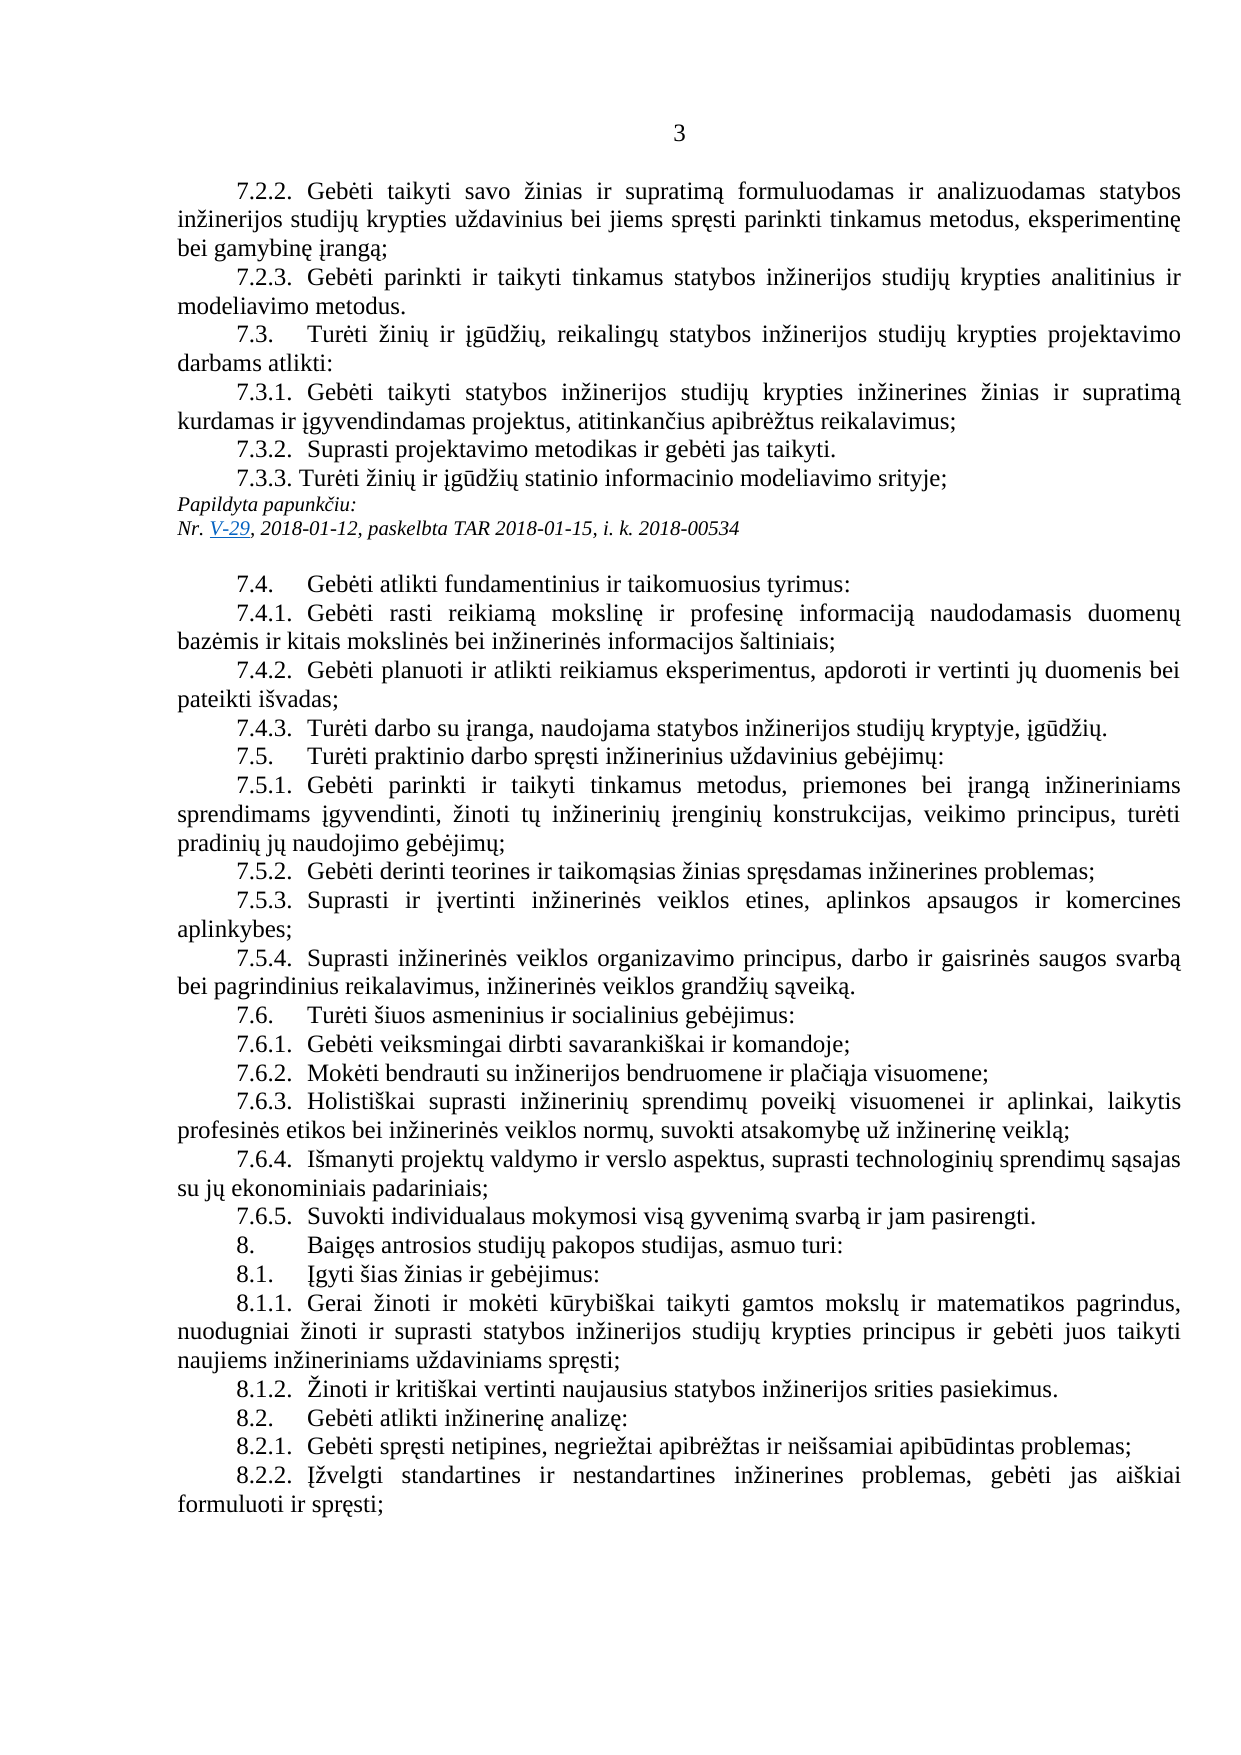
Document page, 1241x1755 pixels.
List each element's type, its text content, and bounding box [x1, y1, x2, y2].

text 8.2.1. Gebėti spręsti netipines, negriežtai apibrėžtas ir neišsamiai apibūdintas problemas; [177, 1431, 1182, 1460]
text 7.6.5. Suvokti individualaus mokymosi visą gyvenimą svarbą ir jam pasirengti. [177, 1201, 1182, 1230]
text 7.5.3. Suprasti ir įvertinti inžinerinės veiklos etines, aplinkos apsaugos ir komercines aplinkybes; [177, 885, 1182, 943]
text 7.5.2. Gebėti derinti teorines ir taikomąsias žinias spręsdamas inžinerines problemas; [177, 856, 1182, 885]
text 8.1. Įgyti šias žinias ir gebėjimus: [177, 1259, 1182, 1288]
text 7.3.1. Gebėti taikyti statybos inžinerijos studijų krypties inžinerines žinias ir supratimą kurdamas ir įgyvendindamas projektus, atitinkančius apibrėžtus reikalavimus; [177, 377, 1182, 434]
text 8.2.2. Įžvelgti standartines ir nestandartines inžinerines problemas, gebėti jas aiškiai formuluoti ir spręsti; [177, 1460, 1182, 1518]
text 7.2.2. Gebėti taikyti savo žinias ir supratimą formuluodamas ir analizuodamas statybos inžinerijos studijų krypties uždavinius bei jiems spręsti parinkti tinkamus metodus, eksperimentinę bei gamybinę įrangą; [177, 176, 1182, 262]
text 7.5. Turėti praktinio darbo spręsti inžinerinius uždavinius gebėjimų: [177, 741, 1182, 770]
text 7.3.2. Suprasti projektavimo metodikas ir gebėti jas taikyti. [177, 434, 1182, 463]
text 7.5.4. Suprasti inžinerinės veiklos organizavimo principus, darbo ir gaisrinės saugos svarbą bei pagrindinius reikalavimus, inžinerinės veiklos grandžių sąveiką. [177, 943, 1182, 1000]
text 7.6.2. Mokėti bendrauti su inžinerijos bendruomene ir plačiąja visuomene; [177, 1058, 1182, 1086]
text 7.6. Turėti šiuos asmeninius ir socialinius gebėjimus: [177, 1000, 1182, 1029]
text 8.1.2. Žinoti ir kritiškai vertinti naujausius statybos inžinerijos srities pasiekimus. [177, 1374, 1182, 1403]
text Nr. V-29, 2018-01-12, paskelbta TAR 2018-01-15, i. k. 2018-00534 [177, 516, 1182, 540]
text 7.5.1. Gebėti parinkti ir taikyti tinkamus metodus, priemones bei įrangą inžineriniams sprendimams įgyvendinti, žinoti tų inžinerinių įrenginių konstrukcijas, veikimo principus, turėti pradinių jų naudojimo gebėjimų; [177, 770, 1182, 856]
text Papildyta papunkčiu: [177, 492, 1182, 516]
text 8.1.1. Gerai žinoti ir mokėti kūrybiškai taikyti gamtos mokslų ir matematikos pagrindus, nuodugniai žinoti ir suprasti statybos inžinerijos studijų krypties principus ir gebėti juos taikyti naujiems inžineriniams uždaviniams spręsti; [177, 1288, 1182, 1374]
text 8.2. Gebėti atlikti inžinerinę analizę: [177, 1403, 1182, 1431]
text 7.6.4. Išmanyti projektų valdymo ir verslo aspektus, suprasti technologinių sprendimų sąsajas su jų ekonominiais padariniais; [177, 1144, 1182, 1201]
text 7.4.2. Gebėti planuoti ir atlikti reikiamus eksperimentus, apdoroti ir vertinti jų duomenis bei pateikti išvadas; [177, 655, 1182, 713]
text 7.4. Gebėti atlikti fundamentinius ir taikomuosius tyrimus: [177, 569, 1182, 598]
text 7.4.3. Turėti darbo su įranga, naudojama statybos inžinerijos studijų kryptyje, įgūdžių. [177, 713, 1182, 741]
text 7.6.3. Holistiškai suprasti inžinerinių sprendimų poveikį visuomenei ir aplinkai, laikytis profesinės etikos bei inžinerinės veiklos normų, suvokti atsakomybę už inžinerinę veiklą; [177, 1086, 1182, 1144]
text 7.3. Turėti žinių ir įgūdžių, reikalingų statybos inžinerijos studijų krypties projektavimo darbams atlikti: [177, 319, 1182, 377]
text 7.2.3. Gebėti parinkti ir taikyti tinkamus statybos inžinerijos studijų krypties analitinius ir modeliavimo metodus. [177, 262, 1182, 319]
text 7.6.1. Gebėti veiksmingai dirbti savarankiškai ir komandoje; [177, 1029, 1182, 1058]
text 7.4.1. Gebėti rasti reikiamą mokslinę ir profesinę informaciją naudodamasis duomenų bazėmis ir kitais mokslinės bei inžinerinės informacijos šaltiniais; [177, 598, 1182, 655]
text 8. Baigęs antrosios studijų pakopos studijas, asmuo turi: [177, 1230, 1182, 1259]
text 7.3.3. Turėti žinių ir įgūdžių statinio informacinio modeliavimo srityje; [177, 463, 1182, 492]
